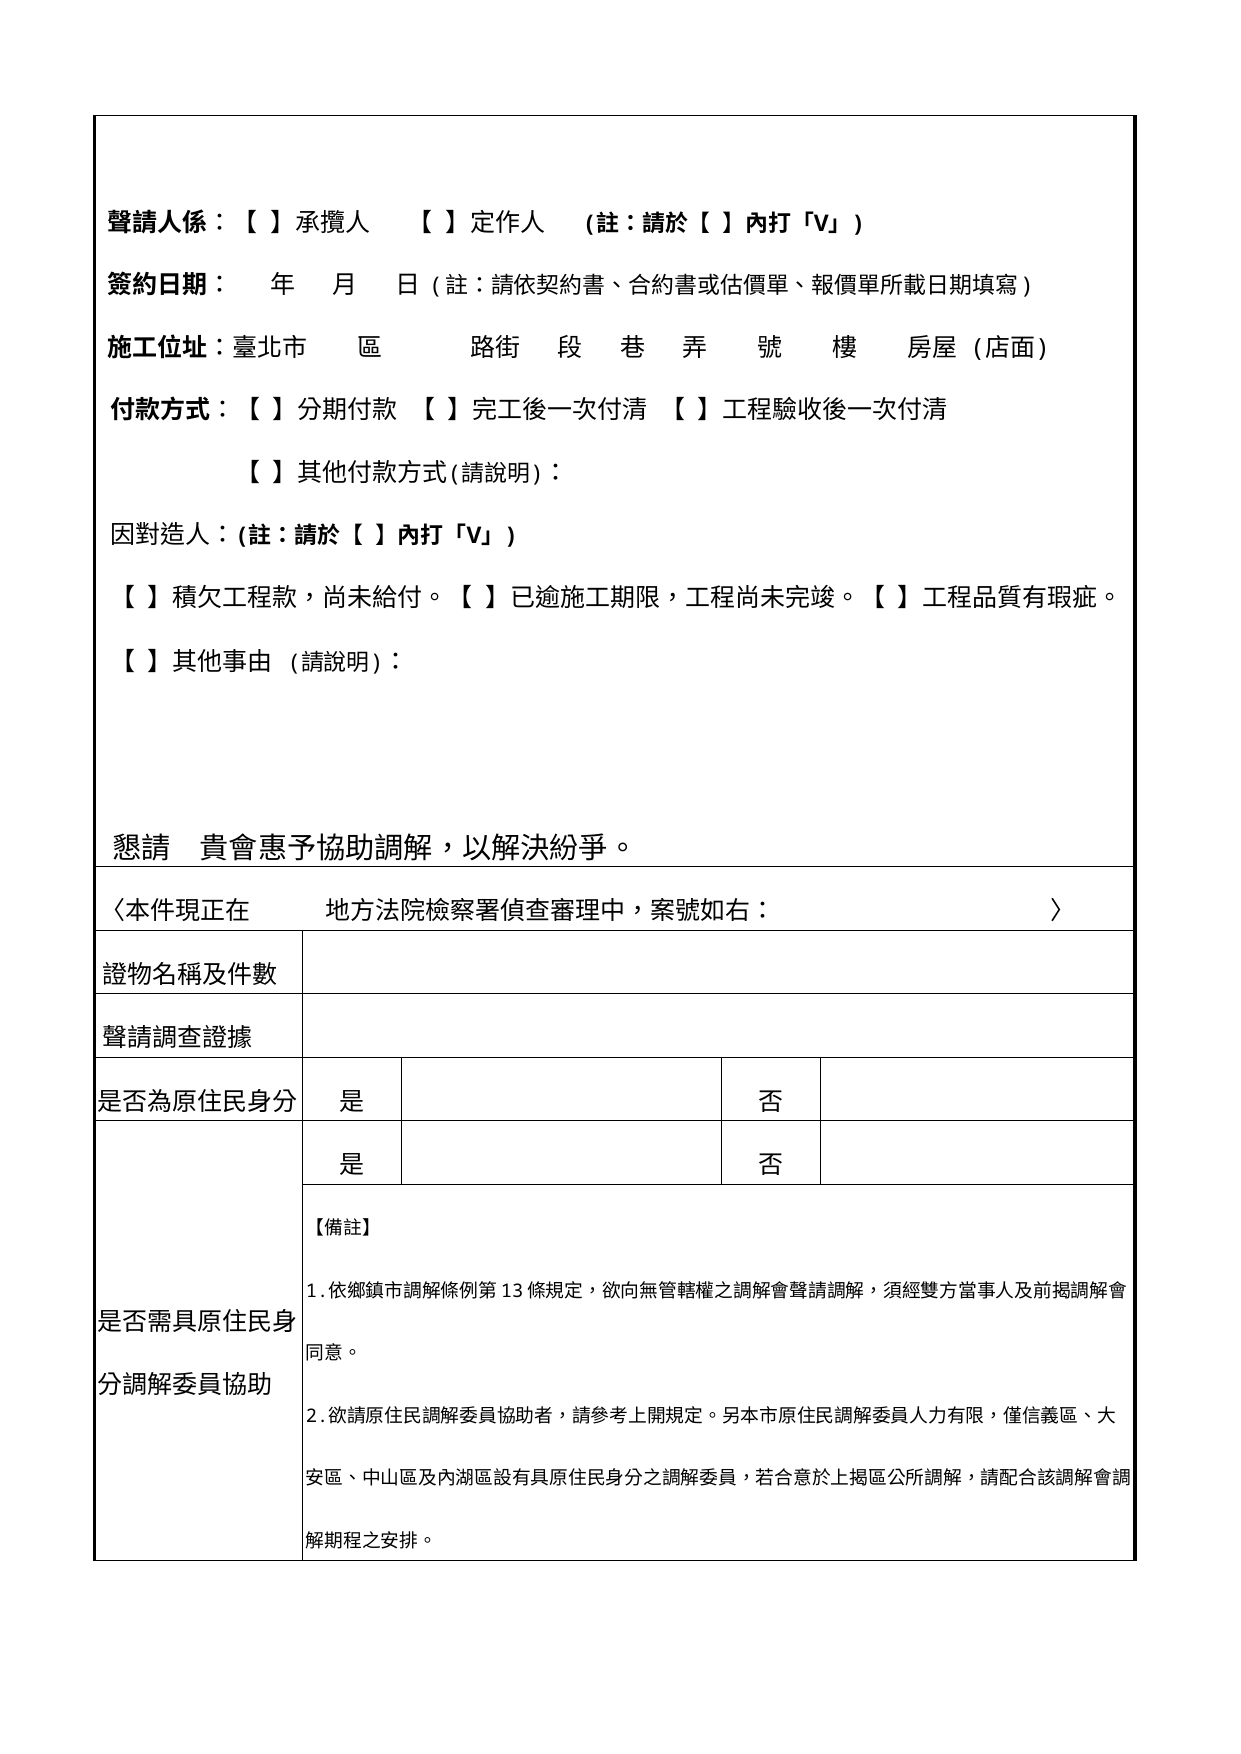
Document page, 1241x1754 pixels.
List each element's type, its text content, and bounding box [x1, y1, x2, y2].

table_cell 〈本件現正在 地方法院檢察署偵查審理中，案號如右： 〉 [96, 867, 1133, 930]
table_cell [821, 1058, 1133, 1120]
table_cell 是 [303, 1058, 401, 1120]
table_cell 否 [722, 1121, 820, 1184]
table_cell 【備註】 1.依鄉鎮市調解條例第13條規定，欲向無管轄權之調解會聲請調解，須經雙方當事人及前揭調解會同意。 2.欲請原住民調解委員協助者，請參考上開規定。另本市原住民調解委員人力有限，僅信義區、大安區、中山區及內湖區設有具原住民身分之調解委員，若合意於上揭區公所調解，請配合該調解會調解期程之安排。 [303, 1185, 1133, 1560]
table_cell 否 [722, 1058, 820, 1120]
table_cell 是 [303, 1121, 401, 1184]
table_cell [402, 1121, 721, 1184]
table_cell 是否為原住民身分 [96, 1058, 302, 1120]
table_cell 聲請調查證據 [96, 994, 302, 1057]
table_cell [303, 931, 1133, 993]
table_cell 證物名稱及件數 [96, 931, 302, 993]
table_cell 聲請人係：【 】承攬人 【 】定作人 (註：請於【 】內打「V」) 簽約日期： 年 月 日 ( 註：請依契約書、合約書或估價單、報價單所載日期填寫 ) 施工位址：臺北市 區 路街 段 巷 弄 號 樓 房屋 (店面) 付款方式：【 】分期付款 【 】完工後一次付清 【 】工程驗收後一次付清 【 】其他付款方式(請說明)： 因對造人：(註：請於【 】內打「V」) 【 】積欠工程款，尚未給付。【 】已逾施工期限，工程尚未完竣。【 】工程品質有瑕疵。 【 】其他事由 (請說明)： 懇請 貴會惠予協助調解，以解決紛爭。 [96, 116, 1133, 866]
table_cell [821, 1121, 1133, 1184]
table_cell [303, 994, 1133, 1057]
table_cell [402, 1058, 721, 1120]
table_cell 是否需具原住民身分調解委員協助 [96, 1121, 302, 1560]
